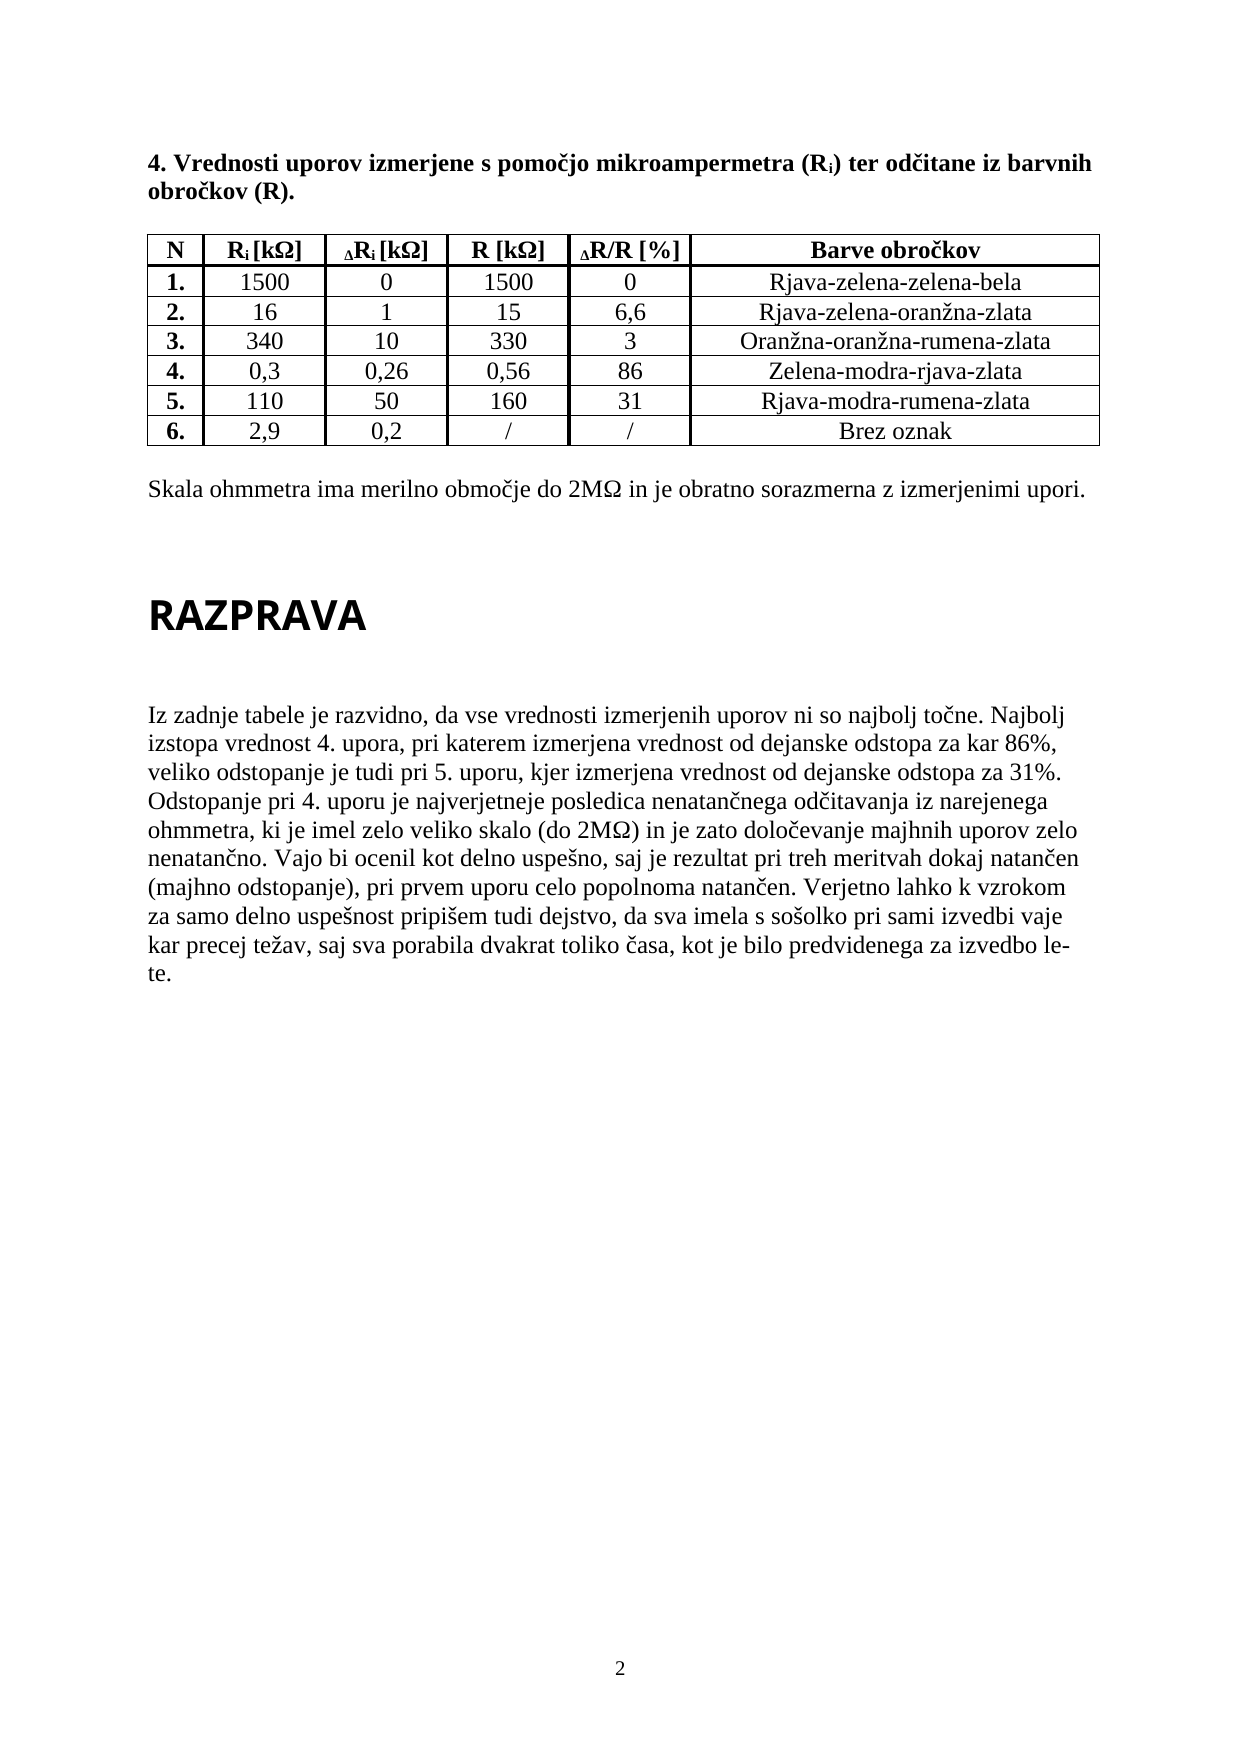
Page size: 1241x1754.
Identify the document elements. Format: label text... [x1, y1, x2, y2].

table_cell 4. [148, 356, 202, 385]
table_cell 3. [148, 326, 202, 355]
table_cell 15 [449, 297, 567, 325]
table_cell 10 [327, 326, 446, 355]
table_cell 0 [327, 267, 446, 296]
text 4. Vrednosti uporov izmerjene s pomočjo mikroampermetra (Ri) ter odčitane iz barvnih obročkov (R). [148, 148, 1093, 205]
table_cell 5. [148, 386, 202, 415]
table_cell 330 [449, 326, 567, 355]
table_cell 0,3 [205, 356, 324, 385]
table_cell Rjava-zelena-zelena-bela [692, 267, 1099, 296]
table_cell Oranžna-oranžna-rumena-zlata [692, 326, 1099, 355]
table_cell 3 [571, 326, 689, 355]
table_cell 1500 [205, 267, 324, 296]
table_cell Rjava-modra-rumena-zlata [692, 386, 1099, 415]
table_cell 16 [205, 297, 324, 325]
table_cell 50 [327, 386, 446, 415]
table_cell 2,9 [205, 416, 324, 444]
table_cell 1500 [449, 267, 567, 296]
text Iz zadnje tabele je razvidno, da vse vrednosti izmerjenih uporov ni so najbolj točne. Najbolj izstopa vrednost 4. upora, pri katerem izmerjena vrednost od dejanske odstopa za kar 86%, veliko odstopanje je tudi pri 5. uporu, kjer izmerjena vrednost od dejanske odstopa za 31%. Odstopanje pri 4. uporu je najverjetneje posledica nenatančnega odčitavanja iz narejenega ohmmetra, ki je imel zelo veliko skalo (do 2MΩ) in je zato določevanje majhnih uporov zelo nenatančno. Vajo bi ocenil kot delno uspešno, saj je rezultat pri treh meritvah dokaj natančen (majhno odstopanje), pri prvem uporu celo popolnoma natančen. Verjetno lahko k vzrokom za samo delno uspešnost pripišem tudi dejstvo, da sva imela s sošolko pri sami izvedbi vaje kar precej težav, saj sva porabila dvakrat toliko časa, kot je bilo predvidenega za izvedbo le-te. [148, 700, 1093, 987]
table_header ΔR/R [%] [571, 235, 689, 264]
table_cell Rjava-zelena-oranžna-zlata [692, 297, 1099, 325]
table_cell 110 [205, 386, 324, 415]
table_cell Brez oznak [692, 416, 1099, 444]
table_cell 6,6 [571, 297, 689, 325]
table_cell 31 [571, 386, 689, 415]
table_cell 0,56 [449, 356, 567, 385]
table_cell 6. [148, 416, 202, 444]
subtitle RAZPRAVA [148, 586, 1093, 642]
table_cell 86 [571, 356, 689, 385]
text Skala ohmmetra ima merilno območje do 2MΩ in je obratno sorazmerna z izmerjenimi upori. [148, 474, 1093, 503]
table_header ΔRi [kΩ] [327, 235, 446, 264]
table_cell / [571, 416, 689, 444]
table_cell 0,2 [327, 416, 446, 444]
table_cell 340 [205, 326, 324, 355]
table_header Ri [kΩ] [205, 235, 324, 264]
table_cell 2. [148, 297, 202, 325]
table_header N [148, 235, 202, 264]
table_cell 160 [449, 386, 567, 415]
table_header R [kΩ] [449, 235, 567, 264]
table_cell 1 [327, 297, 446, 325]
table_cell 0 [571, 267, 689, 296]
table_cell / [449, 416, 567, 444]
table_header Barve obročkov [692, 235, 1099, 264]
table_cell Zelena-modra-rjava-zlata [692, 356, 1099, 385]
table_cell 1. [148, 267, 202, 296]
table_cell 0,26 [327, 356, 446, 385]
